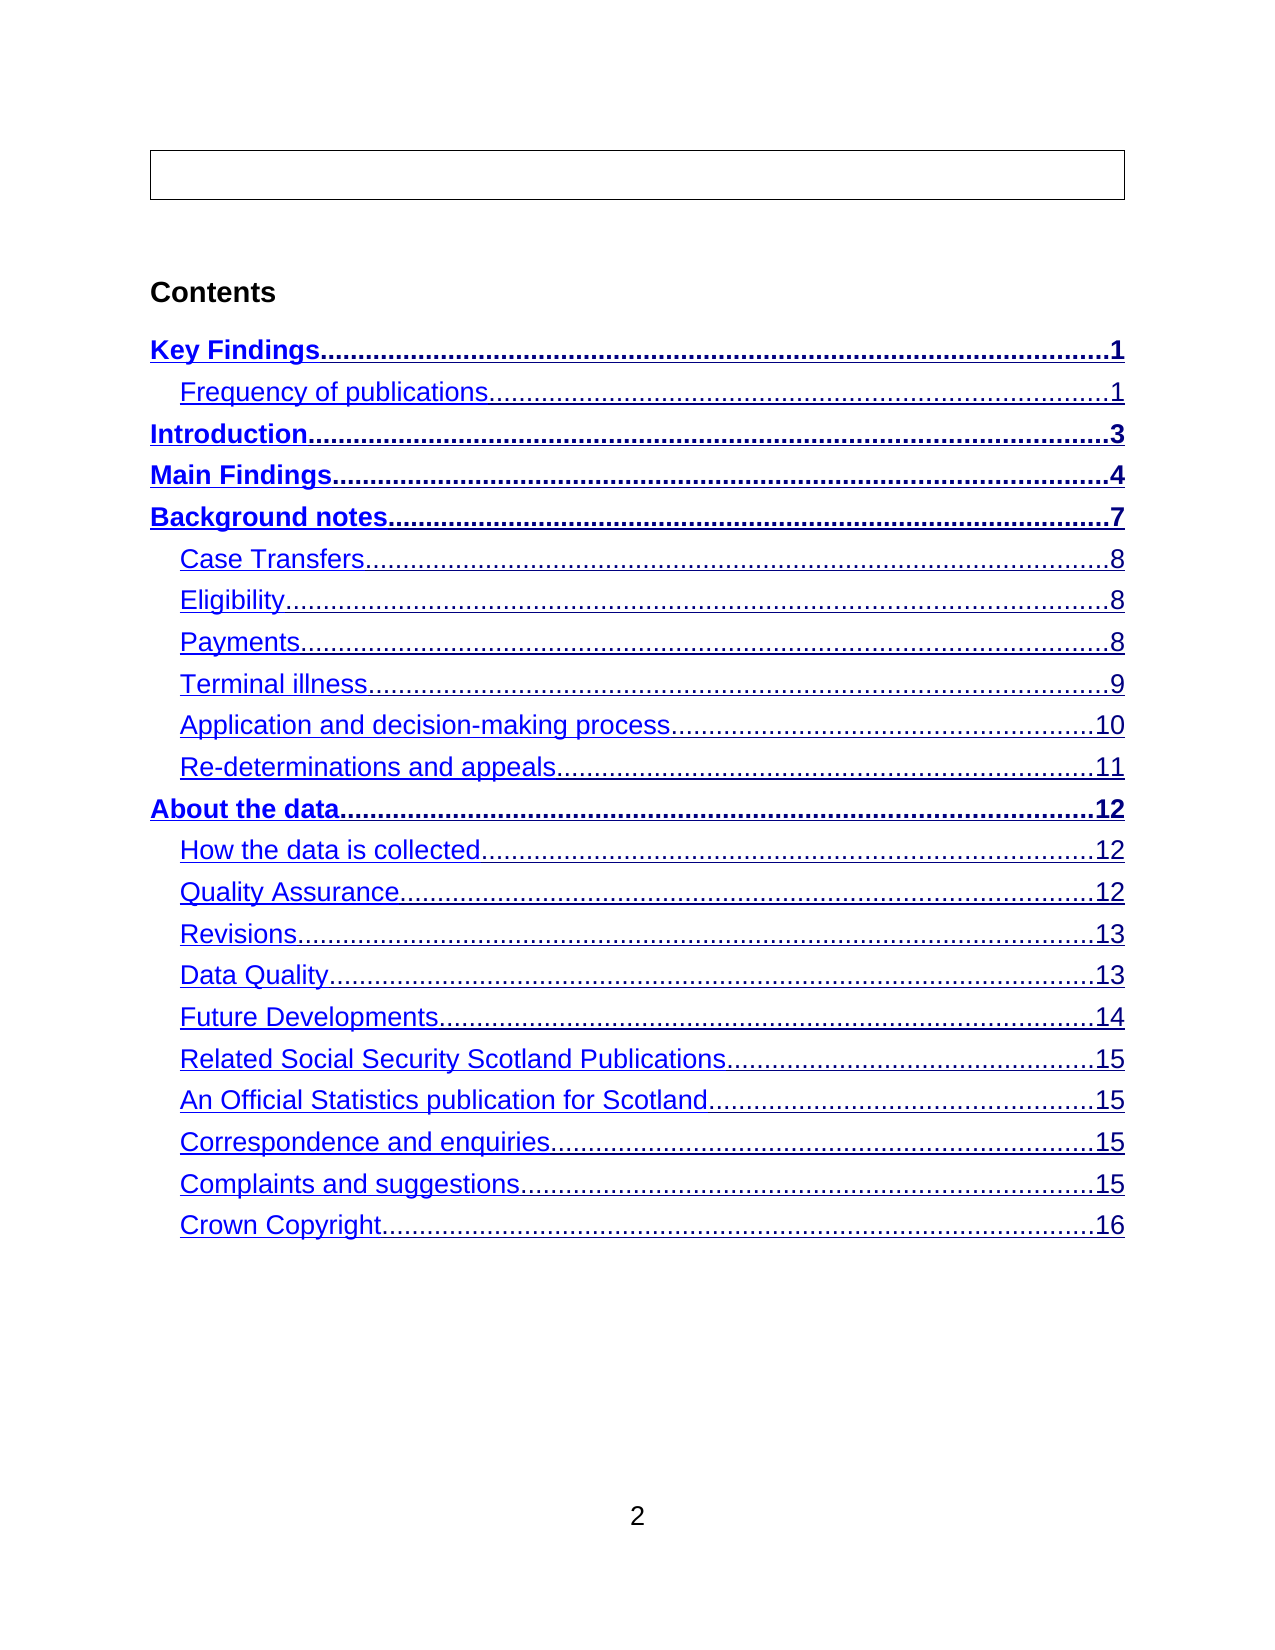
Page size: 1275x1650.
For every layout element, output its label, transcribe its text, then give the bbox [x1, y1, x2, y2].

text Revisions 13 [179, 918, 1125, 945]
text Introduction 3 [150, 418, 1125, 445]
text How the data is collected 12 [179, 834, 1125, 862]
text Key Findings 1 [150, 334, 1125, 362]
text An Official Statistics publication for Scotland 15 [179, 1084, 1125, 1112]
text Future Developments 14 [179, 1001, 1125, 1028]
subtitle Contents [150, 275, 1125, 308]
text About the data 12 [150, 793, 1125, 820]
text Eligibility 8 [179, 584, 1125, 612]
text Application and decision-making process 10 [179, 709, 1125, 737]
text Main Findings 4 [150, 459, 1125, 487]
text Crown Copyright 16 [179, 1209, 1125, 1237]
text Correspondence and enquiries 15 [179, 1126, 1125, 1153]
text Payments 8 [179, 626, 1125, 653]
text Frequency of publications 1 [179, 376, 1125, 403]
text Background notes 7 [150, 501, 1125, 528]
text Terminal illness 9 [179, 668, 1125, 695]
text Re-determinations and appeals 11 [179, 751, 1125, 778]
text Case Transfers 8 [179, 543, 1125, 570]
text Data Quality 13 [179, 959, 1125, 987]
text Quality Assurance 12 [179, 876, 1125, 903]
text Complaints and suggestions 15 [179, 1168, 1125, 1195]
text Related Social Security Scotland Publications 15 [179, 1043, 1125, 1070]
